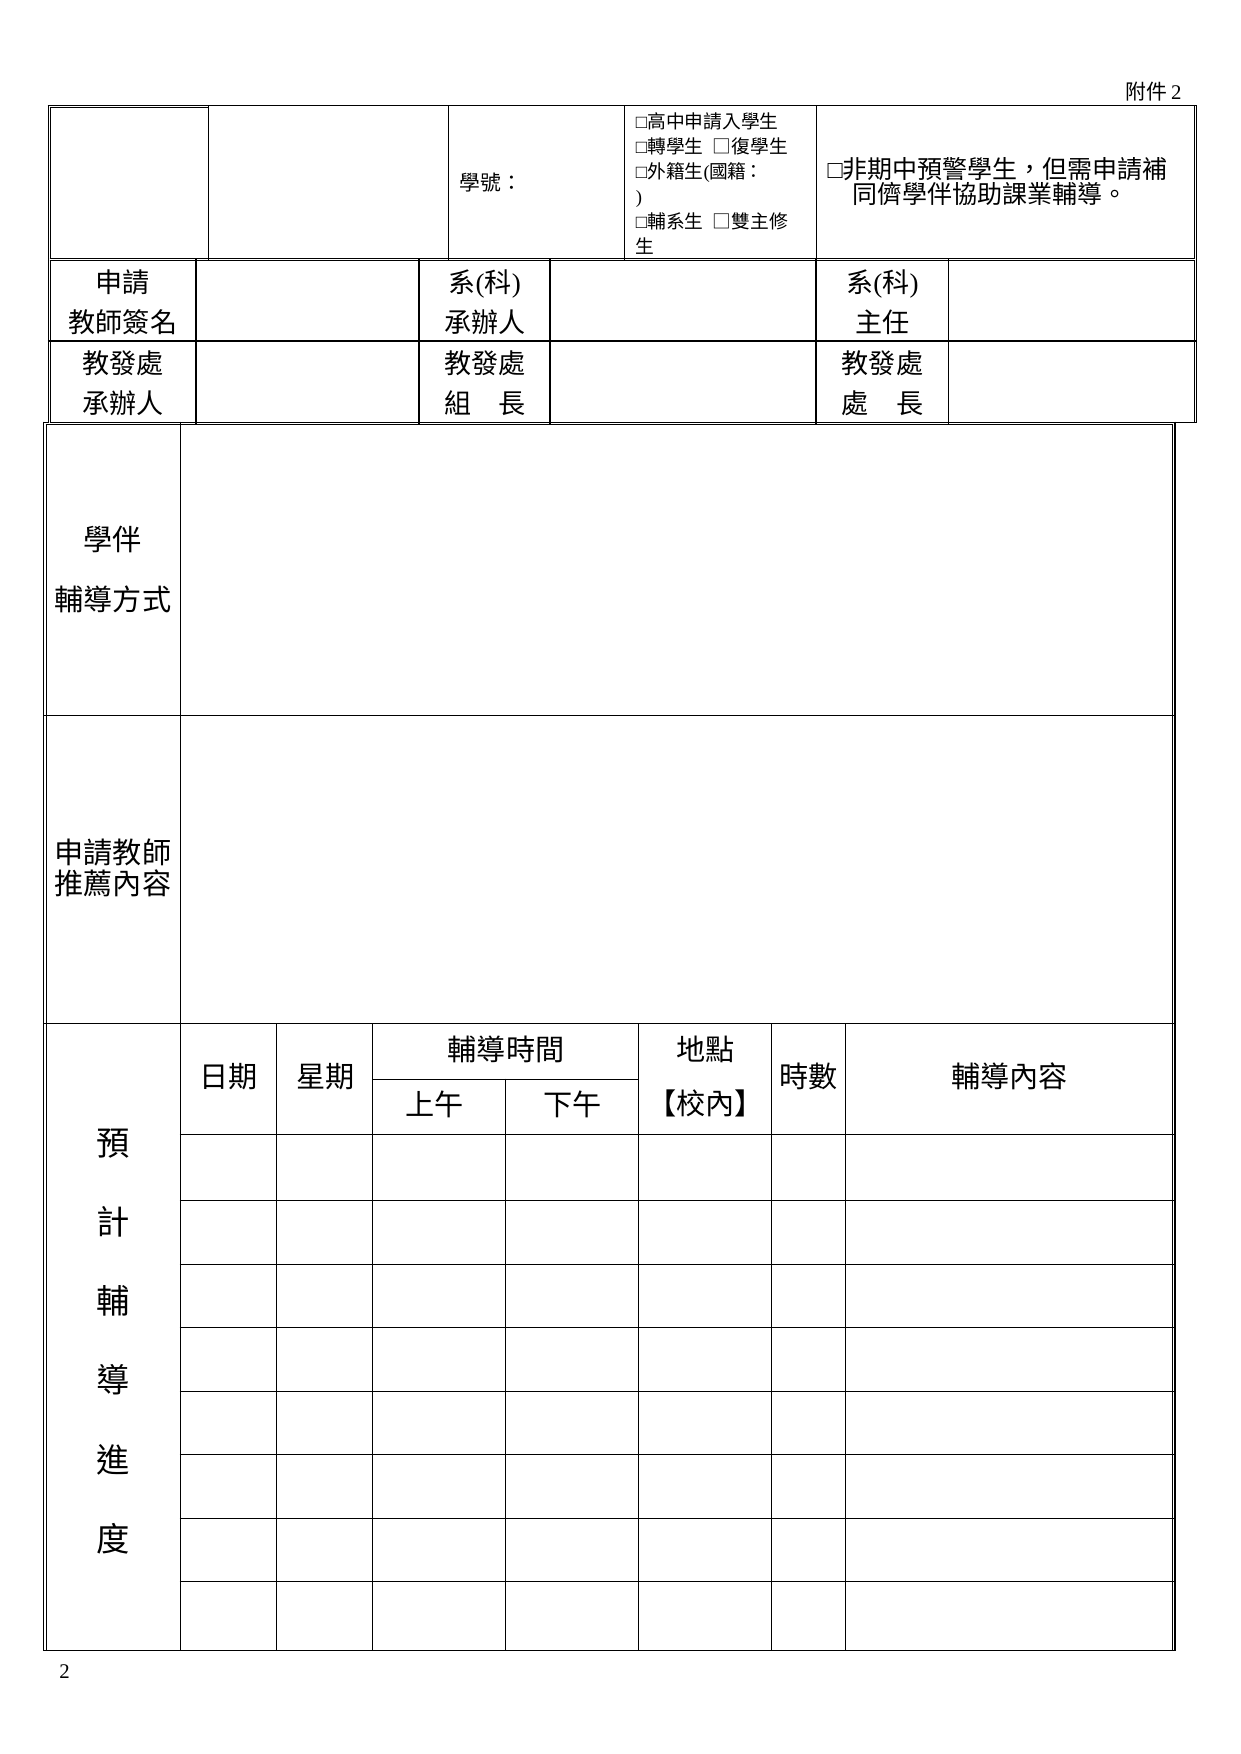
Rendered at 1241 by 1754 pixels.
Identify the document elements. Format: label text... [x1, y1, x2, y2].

table_cell [639, 1519, 771, 1581]
table_cell [181, 1519, 276, 1581]
table_cell [373, 1455, 505, 1518]
table_cell 教發處 承辦人 [51, 342, 195, 422]
table_cell [181, 1265, 276, 1327]
table_cell [373, 1392, 505, 1454]
table_cell [277, 1135, 372, 1200]
table_cell 學號： [449, 106, 624, 258]
table_cell □高中申請入學生 □轉學生 □復學生 □外籍生(國籍： ) □輔系生 □雙主修生 [625, 106, 816, 258]
table_cell [373, 1265, 505, 1327]
table_cell [772, 1328, 845, 1391]
table_cell 學伴 輔導方式 [47, 425, 180, 715]
table_cell [1176, 1581, 1195, 1650]
table_cell 上午 [373, 1080, 505, 1134]
table_cell [506, 1455, 638, 1518]
table_cell [639, 1201, 771, 1263]
table_cell [846, 1201, 1172, 1263]
table_cell [277, 1328, 372, 1391]
table_cell [181, 1201, 276, 1263]
table_cell [1176, 1023, 1195, 1078]
table_cell [506, 1392, 638, 1454]
table_cell 下午 [506, 1080, 638, 1134]
table_cell 教發處 處 長 [817, 342, 948, 422]
table_cell [209, 106, 448, 258]
table_cell [181, 1328, 276, 1391]
table_cell [506, 1582, 638, 1650]
table_cell [772, 1455, 845, 1518]
table_cell [639, 1582, 771, 1650]
table_cell [639, 1328, 771, 1391]
table_cell [277, 1582, 372, 1650]
table_cell 日期 [181, 1024, 276, 1134]
table_cell □非期中預警學生，但需申請補同儕學伴協助課業輔導。 [817, 106, 1194, 258]
table_cell [639, 1135, 771, 1200]
table_cell [373, 1519, 505, 1581]
table_cell [772, 1265, 845, 1327]
table_cell 申請 教師簽名 [51, 261, 195, 340]
table_cell [949, 342, 1194, 422]
table_cell [846, 1135, 1172, 1200]
table_cell [772, 1392, 845, 1454]
table_cell [846, 1582, 1172, 1650]
table_cell [1176, 1327, 1195, 1391]
table_cell [181, 1392, 276, 1454]
table_cell [772, 1135, 845, 1200]
table_cell [1176, 1518, 1195, 1581]
table_cell [181, 1455, 276, 1518]
table_cell [949, 261, 1194, 340]
table_cell [639, 1392, 771, 1454]
table_cell [1176, 715, 1195, 1023]
table_cell 預 計 輔 導 進 度 [47, 1024, 180, 1650]
table_cell 地點 【校內】 [639, 1024, 771, 1134]
table_cell [51, 108, 208, 258]
table_cell [373, 1135, 505, 1200]
table_cell 輔導內容 [846, 1024, 1172, 1134]
table_cell 申請教師推薦內容 [47, 716, 180, 1023]
table_cell [277, 1519, 372, 1581]
table_cell [772, 1519, 845, 1581]
table_cell [846, 1455, 1172, 1518]
table_cell [639, 1455, 771, 1518]
table_cell 系(科) 主任 [817, 261, 948, 340]
table_cell [506, 1135, 638, 1200]
table_cell [277, 1455, 372, 1518]
table_cell [373, 1582, 505, 1650]
table_cell [1176, 1200, 1195, 1263]
table_cell [1176, 1264, 1195, 1327]
table_cell [506, 1519, 638, 1581]
table_cell [181, 425, 1172, 715]
table_cell [1176, 1134, 1195, 1200]
table_cell [551, 342, 815, 422]
table_cell [277, 1392, 372, 1454]
table_cell [197, 261, 418, 340]
table_cell [197, 342, 418, 422]
table_cell 時數 [772, 1024, 845, 1134]
table_cell 輔導時間 [373, 1024, 638, 1078]
table_cell [772, 1201, 845, 1263]
table_cell [846, 1519, 1172, 1581]
table_cell [1176, 1391, 1195, 1454]
table_cell [373, 1201, 505, 1263]
table_cell 教發處 組 長 [420, 342, 549, 422]
table_cell [277, 1201, 372, 1263]
table_cell [846, 1328, 1172, 1391]
table_cell [506, 1265, 638, 1327]
table_cell [772, 1582, 845, 1650]
table_cell [846, 1265, 1172, 1327]
table_cell [551, 261, 815, 340]
table_cell [1176, 1079, 1195, 1134]
table_cell [373, 1328, 505, 1391]
table_cell [181, 1135, 276, 1200]
table_cell [1176, 1454, 1195, 1518]
table_cell [277, 1265, 372, 1327]
table_cell [181, 716, 1172, 1023]
table_cell [181, 1582, 276, 1650]
table_cell [639, 1265, 771, 1327]
table_cell 系(科) 承辦人 [420, 261, 549, 340]
table_cell 星期 [277, 1024, 372, 1134]
table_cell [846, 1392, 1172, 1454]
table_cell [506, 1201, 638, 1263]
table_cell [506, 1328, 638, 1391]
table_cell [1176, 423, 1195, 715]
